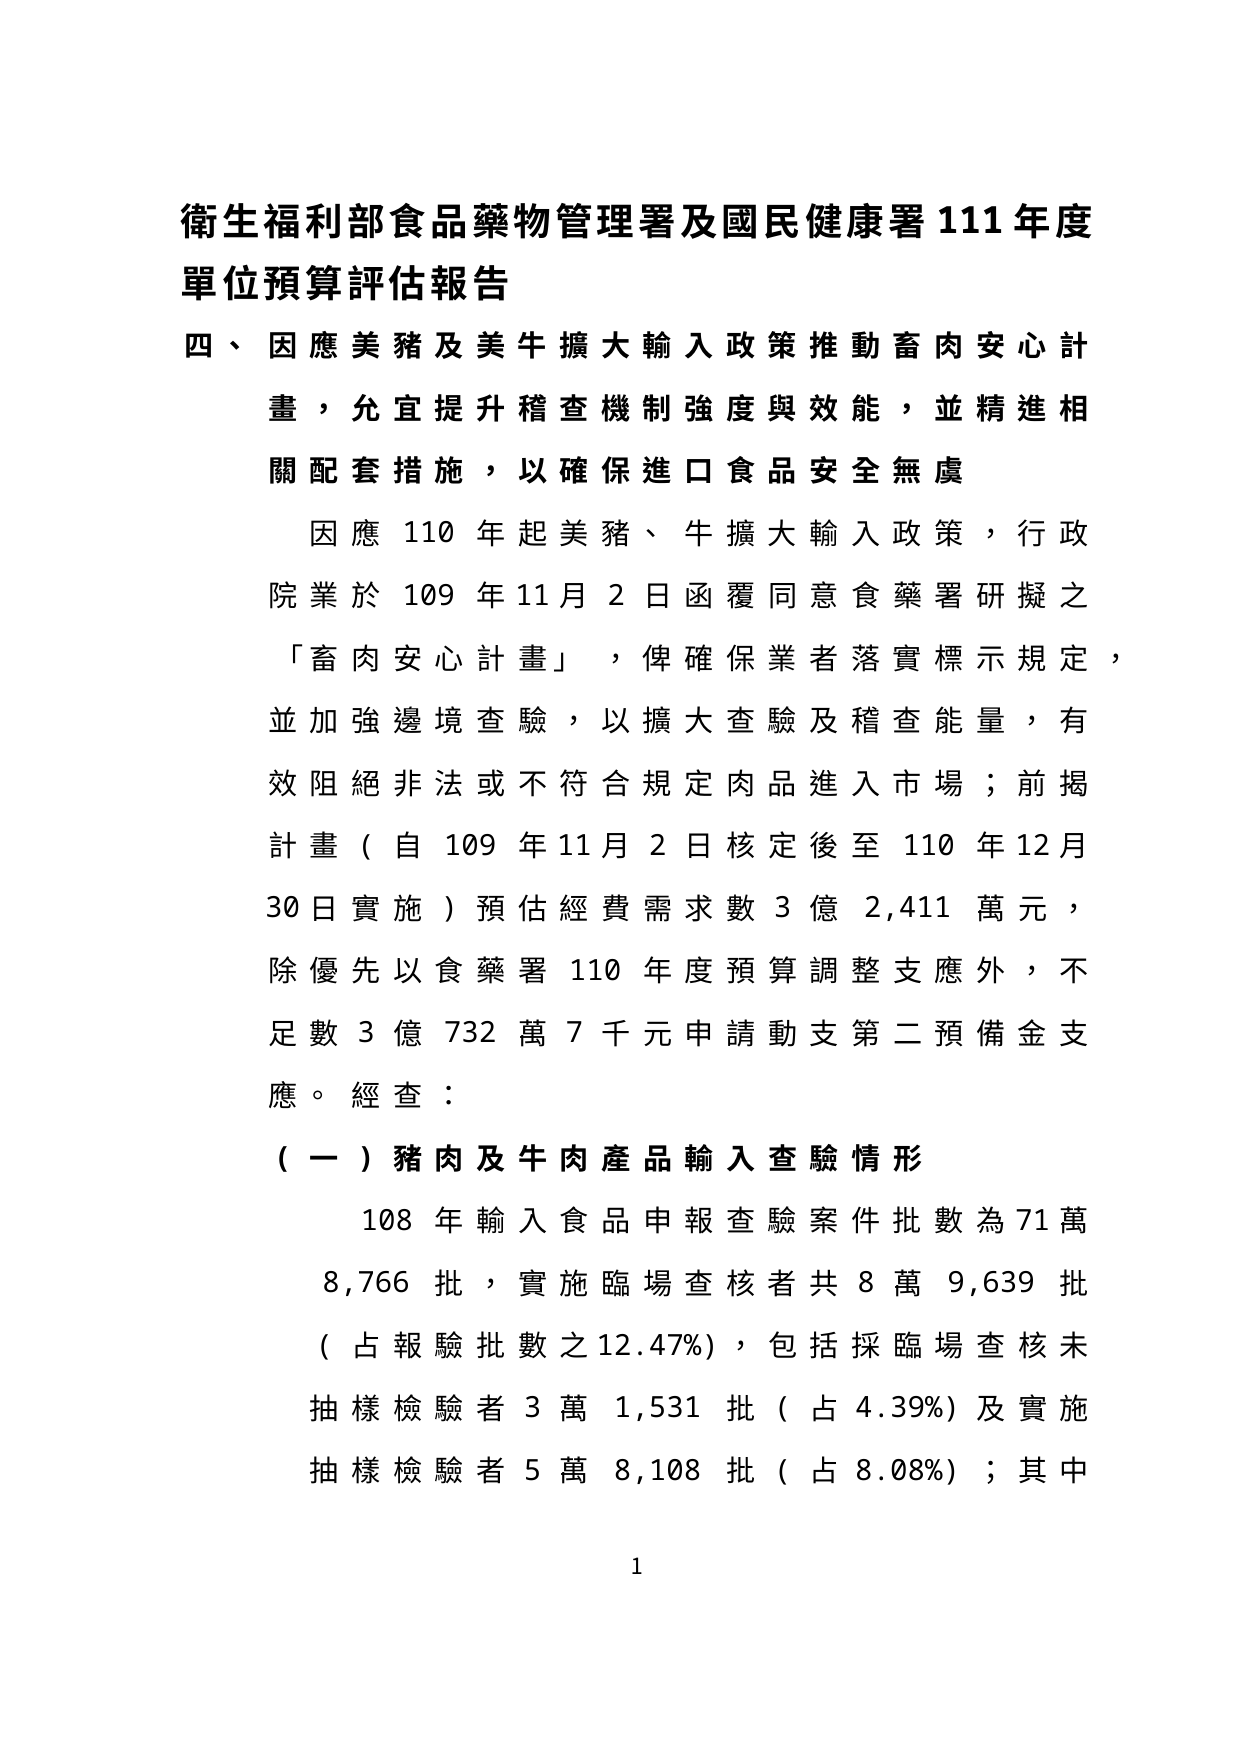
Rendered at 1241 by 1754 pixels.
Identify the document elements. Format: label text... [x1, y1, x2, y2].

text 因應110年起美豬、牛擴大輸入政策，行政院業於109年11月2日函覆同意食藥署研擬之「畜肉安心計畫」，俾確保業者落實標示規定，並加強邊境查驗，以擴大查驗及稽查能量，有效阻絕非法或不符合規定肉品進入市場；前揭計畫(自109年11月2日核定後至110年12月30日實施)預估經費需求數3億2,411萬元，除優先以食藥署110年度預算調整支應外，不足數3億732萬7千元申請動支第二預備金支應。經查： [237, 490, 1095, 1115]
text 衛生福利部食品藥物管理署及國民健康署111年度單位預算評估報告 [178, 177, 1095, 302]
text (一)豬肉及牛肉產品輸入查驗情形 [237, 1115, 1095, 1177]
text 108年輸入食品申報查驗案件批數為71萬8,766批，實施臨場查核者共8萬9,639批(占報驗批數之12.47%)，包括採臨場查核未抽樣檢驗者3萬1,531批(占4.39%)及實施抽樣檢驗者5萬8,108批(占8.08%)；其中 [267, 1177, 1095, 1490]
text 四、因應美豬及美牛擴大輸入政策推動畜肉安心計畫，允宜提升稽查機制強度與效能，並精進相關配套措施，以確保進口食品安全無虞 [178, 302, 1095, 490]
